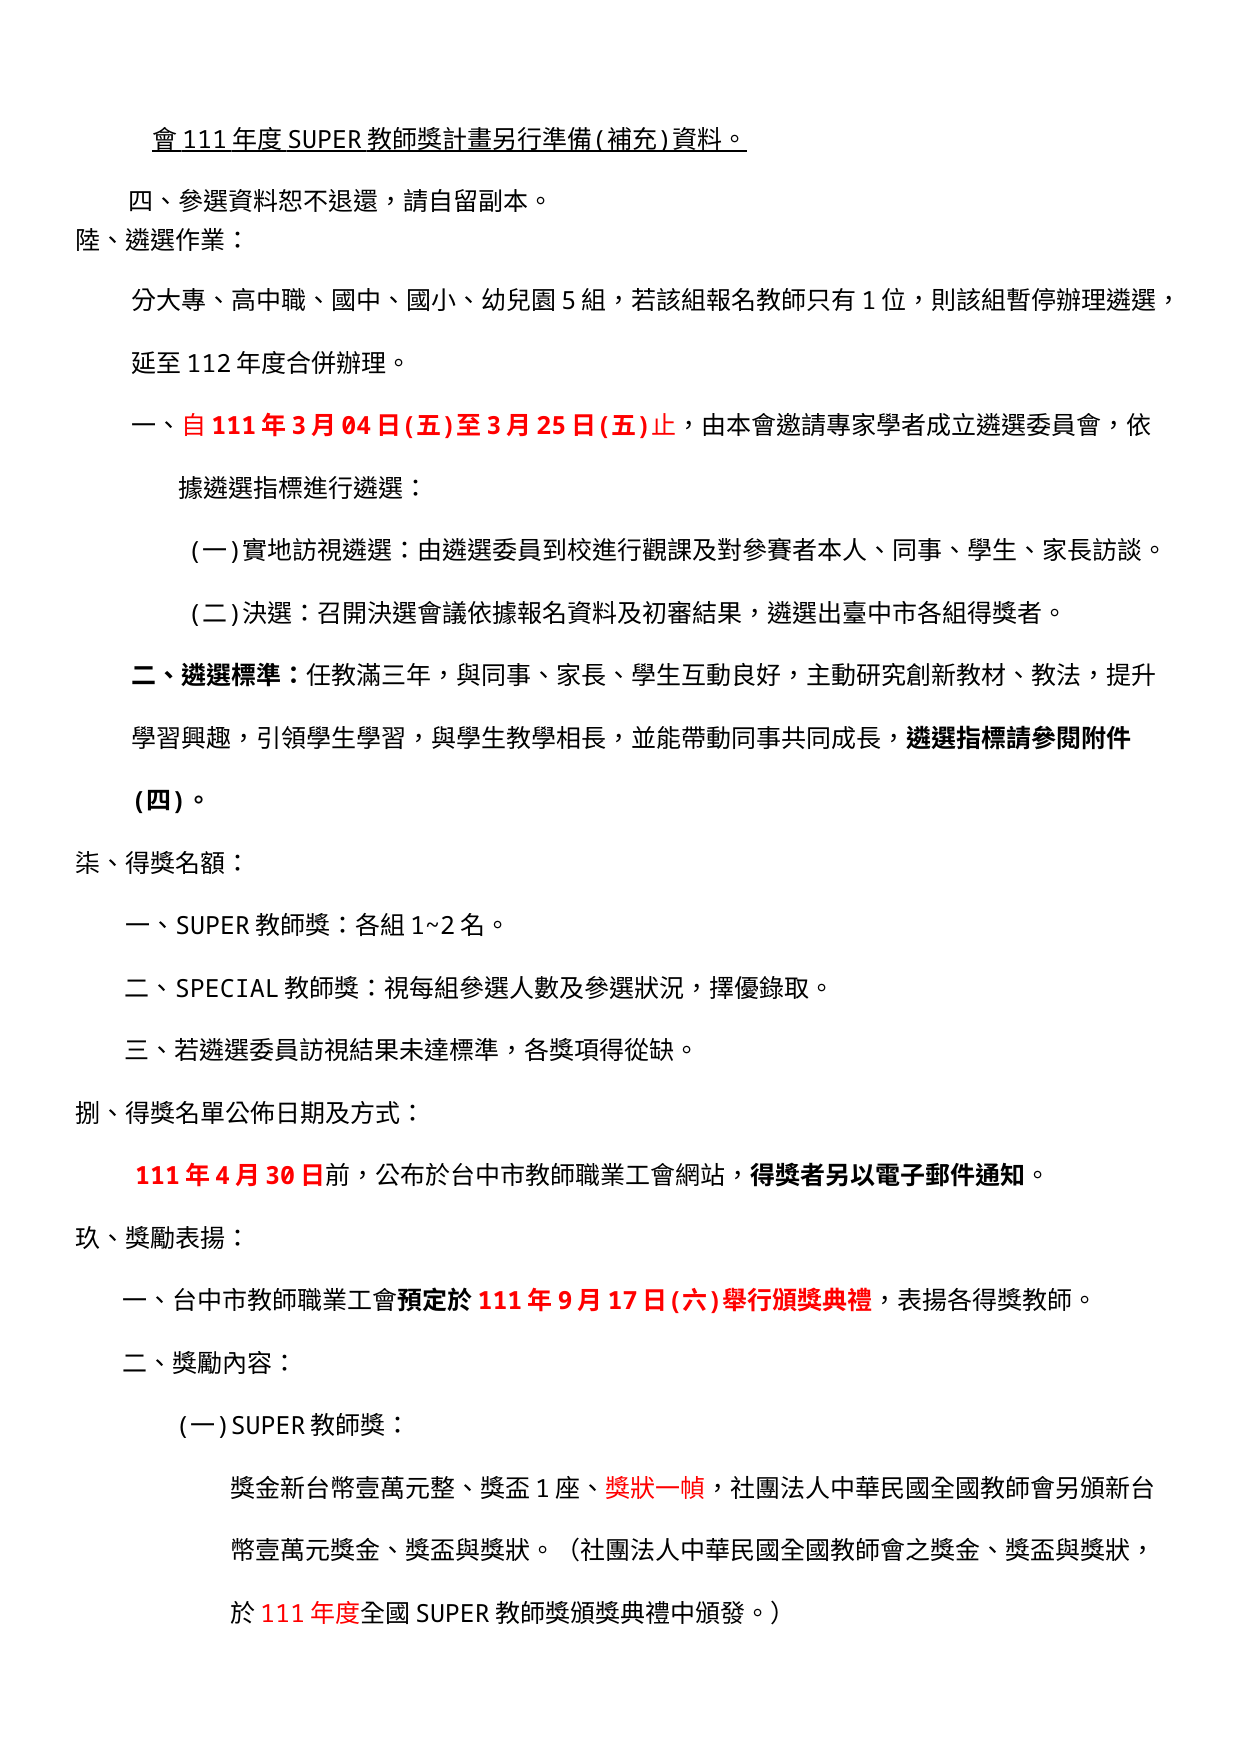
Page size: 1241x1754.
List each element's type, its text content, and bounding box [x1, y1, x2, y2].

text 會111年度SUPER教師獎計畫另行準備(補充)資料。 [128, 96, 1165, 158]
text 一、台中市教師職業工會預定於111年9月17日(六)舉行頒獎典禮，表揚各得獎教師。 [122, 1257, 1165, 1319]
text 獎金新台幣壹萬元整、獎盃1座、獎狀一幀，社團法人中華民國全國教師會另頒新台幣壹萬元獎金、獎盃與獎狀。（社團法人中華民國全國教師會之獎金、獎盃與獎狀，於111年度全國SUPER教師獎頒獎典禮中頒發。） [230, 1444, 1165, 1632]
text 捌、得獎名單公佈日期及方式： [75, 1069, 1165, 1132]
text (二)決選：召開決選會議依據報名資料及初審結果，遴選出臺中市各組得獎者。 [131, 569, 1165, 632]
text 陸、遴選作業： [75, 221, 1165, 257]
text 111年4月30日前，公布於台中市教師職業工會網站，得獎者另以電子郵件通知。 [75, 1132, 1165, 1194]
text 二、SPECIAL教師獎：視每組參選人數及參選狀況，擇優錄取。 [124, 944, 1165, 1007]
text 分大專、高中職、國中、國小、幼兒園5組，若該組報名教師只有1位，則該組暫停辦理遴選，延至112年度合併辦理。 [131, 257, 1165, 382]
text 二、獎勵內容： [75, 1319, 1165, 1382]
text 四、參選資料恕不退還，請自留副本。 [128, 158, 1165, 221]
text 一、自111年3月04日(五)至3月25日(五)止，由本會邀請專家學者成立遴選委員會，依據遴選指標進行遴選： [131, 382, 1165, 507]
text 一、SUPER教師獎：各組1~2名。 [125, 882, 1165, 944]
text 柒、得獎名額： [75, 819, 1165, 882]
text 二、遴選標準：任教滿三年，與同事、家長、學生互動良好，主動研究創新教材、教法，提升學習興趣，引領學生學習，與學生教學相長，並能帶動同事共同成長，遴選指標請參閱附件(四)。 [131, 632, 1165, 819]
text (一)SUPER教師獎： [175, 1382, 1165, 1444]
text 三、若遴選委員訪視結果未達標準，各獎項得從缺。 [124, 1007, 1165, 1069]
text (一)實地訪視遴選：由遴選委員到校進行觀課及對參賽者本人、同事、學生、家長訪談。 [131, 507, 1165, 569]
text 玖、獎勵表揚： [75, 1194, 1165, 1257]
